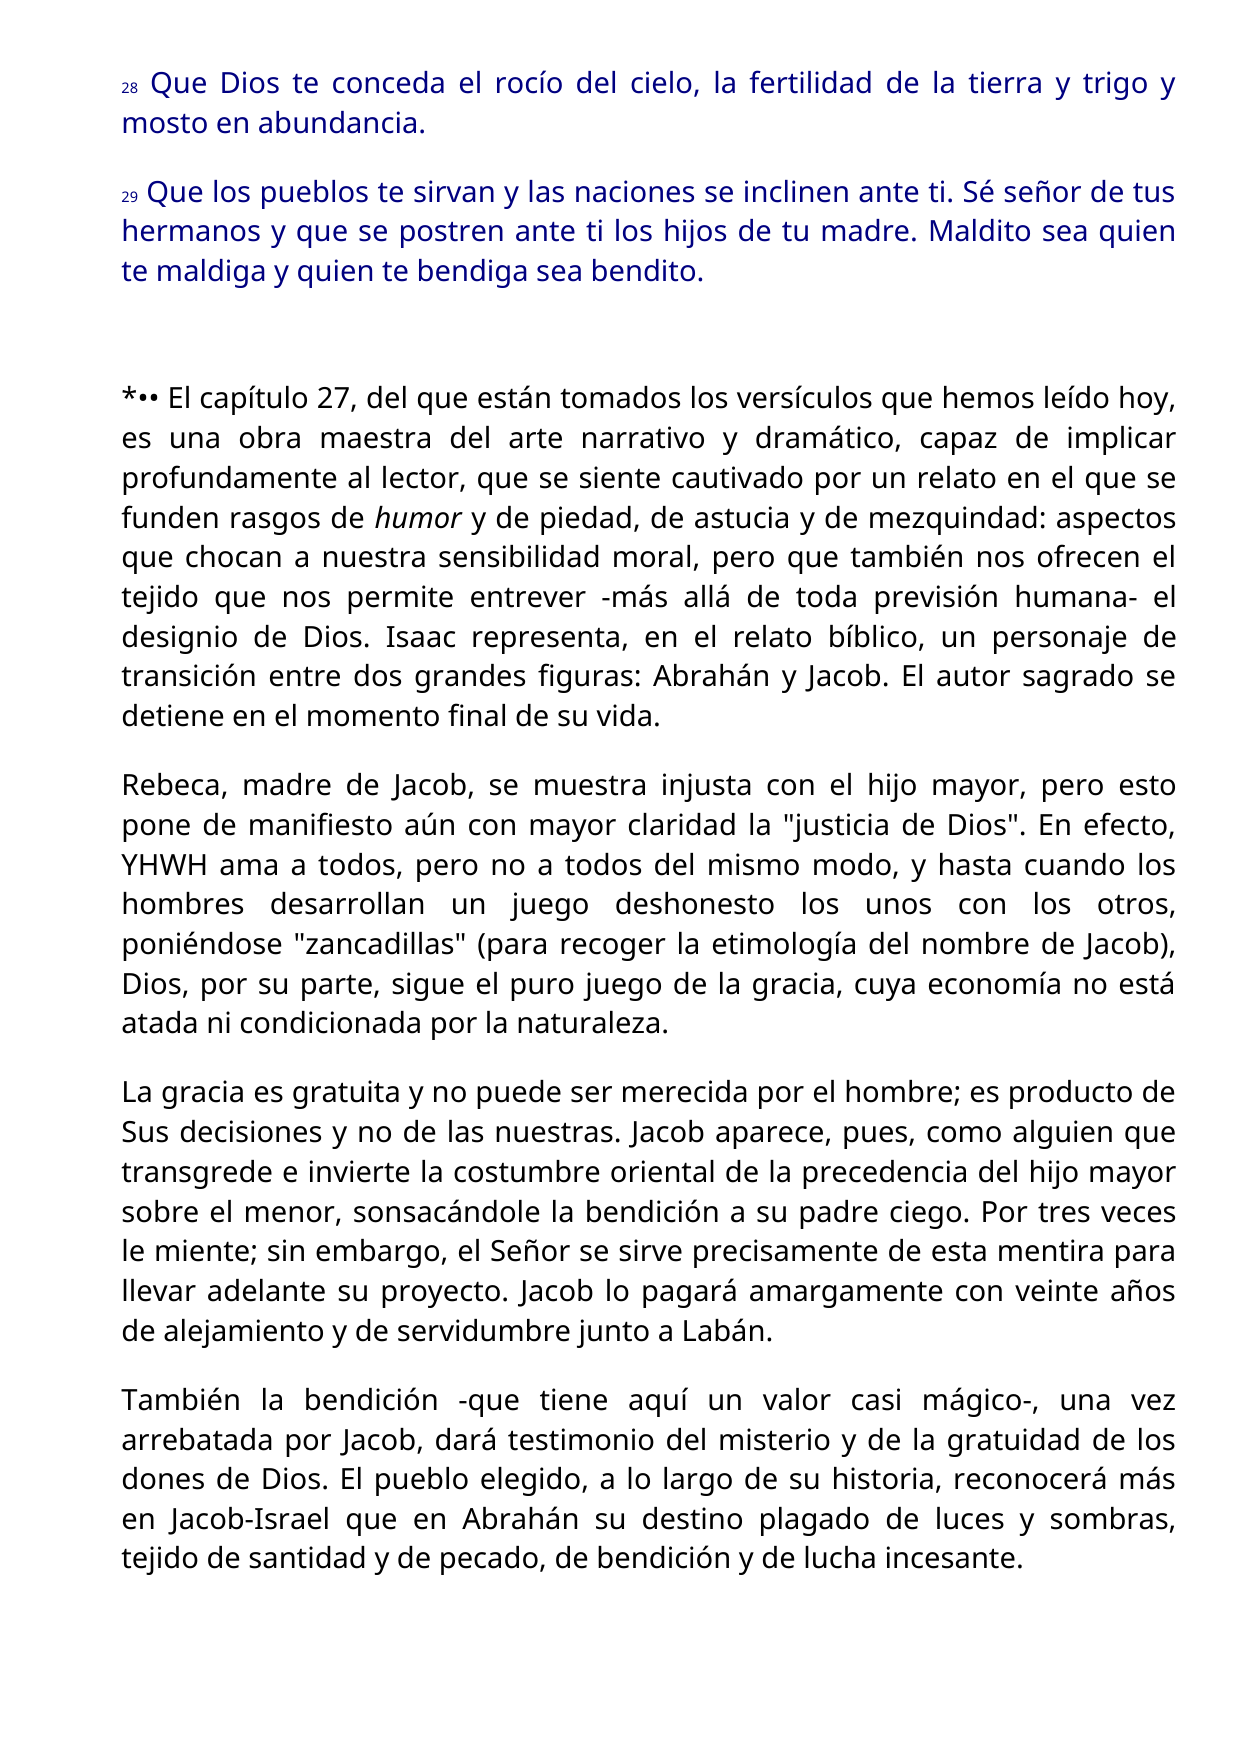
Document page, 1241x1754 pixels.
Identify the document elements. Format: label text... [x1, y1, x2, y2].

table_header 28 Que Dios te conceda el rocío del cielo, la fertilidad de la tierra y trigo y mosto en abundancia. 29 Que los pueblos te sirvan y las naciones se inclinen ante ti. Sé señor de tus hermanos y que se postren ante ti los hijos de tu madre. Maldito sea quien te maldiga y quien te bendiga sea bendito. *•• El capítulo 27, del que están tomados los versículos que hemos leído hoy, es una obra maestra del arte narrativo y dramático, capaz de implicar profundamente al lector, que se siente cautivado por un relato en el que se funden rasgos de humor y de piedad, de astucia y de mezquindad: aspectos que chocan a nuestra sensibilidad moral, pero que también nos ofrecen el tejido que nos permite entrever -más allá de toda previsión humana- el designio de Dios. Isaac representa, en el relato bíblico, un personaje de transición entre dos grandes figuras: Abrahán y Jacob. El autor sagrado se detiene en el momento final de su vida. Rebeca, madre de Jacob, se muestra injusta con el hijo mayor, pero esto pone de manifiesto aún con mayor claridad la "justicia de Dios". En efecto, YHWH ama a todos, pero no a todos del mismo modo, y hasta cuando los hombres desarrollan un juego deshonesto los unos con los otros, poniéndose "zancadillas" (para recoger la etimología del nombre de Jacob), Dios, por su parte, sigue el puro juego de la gracia, cuya economía no está atada ni condicionada por la naturaleza. La gracia es gratuita y no puede ser merecida por el hombre; es producto de Sus decisiones y no de las nuestras. Jacob aparece, pues, como alguien que transgrede e invierte la costumbre oriental de la precedencia del hijo mayor sobre el menor, sonsacándole la bendición a su padre ciego. Por tres veces le miente; sin embargo, el Señor se sirve precisamente de esta mentira para llevar adelante su proyecto. Jacob lo pagará amargamente con veinte años de alejamiento y de servidumbre junto a Labán. También la bendición -que tiene aquí un valor casi mágico-, una vez arrebatada por Jacob, dará testimonio del misterio y de la gratuidad de los dones de Dios. El pueblo elegido, a lo largo de su historia, reconocerá más en Jacob-Israel que en Abrahán su destino plagado de luces y sombras, tejido de santidad y de pecado, de bendición y de lucha incesante. [118, 59, 1181, 1668]
